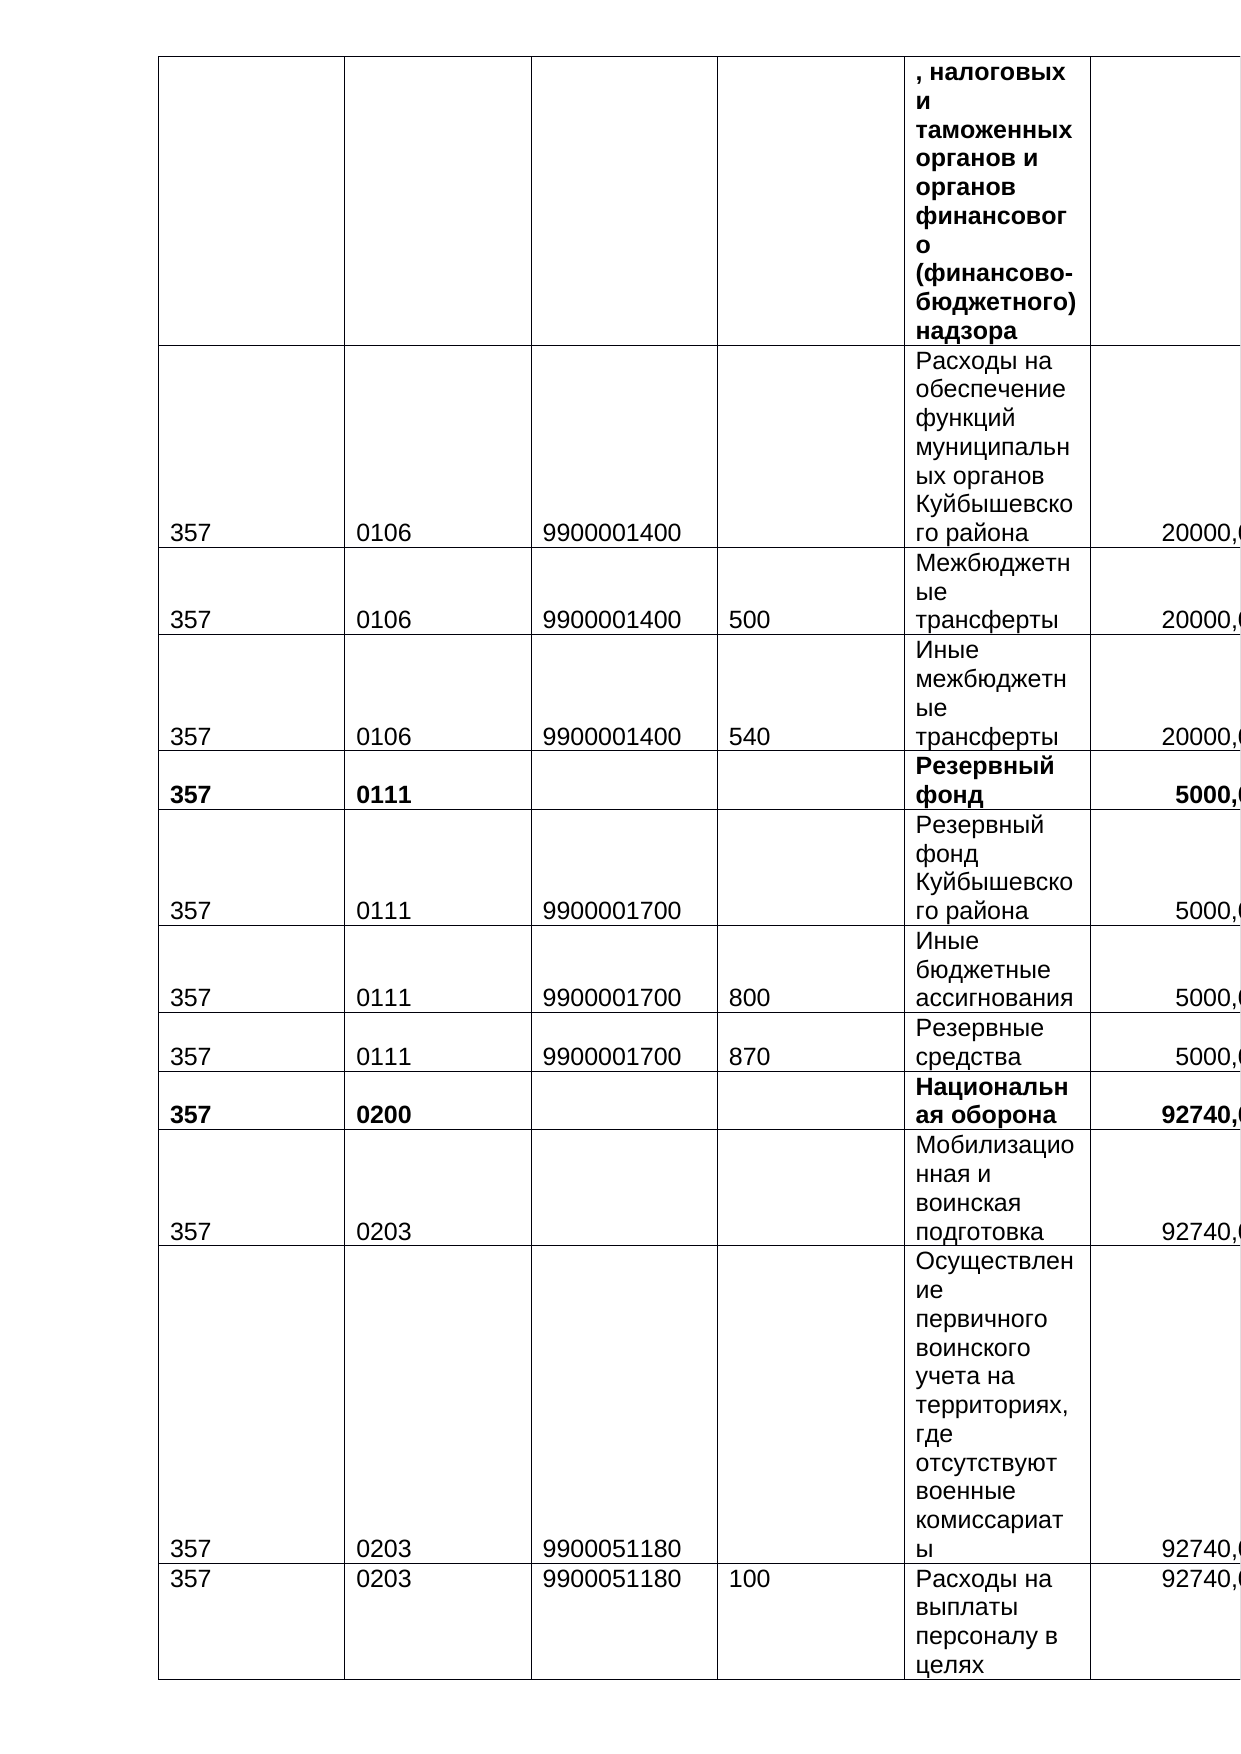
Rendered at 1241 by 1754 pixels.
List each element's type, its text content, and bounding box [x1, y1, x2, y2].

table_cell Резервный фонд Куйбышевского района [905, 810, 1090, 925]
table_cell 500 [718, 548, 904, 634]
table_cell 357 [159, 1246, 344, 1563]
table_cell 20000,00 [1091, 57, 1240, 345]
table_cell 357 [159, 346, 344, 547]
table_cell Национальная оборона [905, 1072, 1090, 1129]
table_cell 9900001400 [532, 635, 717, 750]
table_cell 9900001400 [532, 346, 717, 547]
table_cell 9900001700 [532, 926, 717, 1012]
table_cell Иные бюджетные ассигнования [905, 926, 1090, 1012]
table_cell 20000,00 [1091, 346, 1240, 547]
table_cell 357 [159, 1013, 344, 1071]
table_cell 357 [159, 810, 344, 925]
table_cell 9900001700 [532, 1013, 717, 1071]
table_cell [718, 1246, 904, 1563]
table_cell [532, 1072, 717, 1129]
table_cell [532, 57, 717, 345]
table_cell 357 [159, 926, 344, 1012]
table_cell Осуществление первичного воинского учета на территориях, где отсутствуют военные комиссариаты [905, 1246, 1090, 1563]
table_cell [532, 1130, 717, 1245]
table_cell [345, 57, 531, 345]
table_cell 9900001700 [532, 810, 717, 925]
table_cell [718, 1072, 904, 1129]
table_cell [159, 57, 344, 345]
table_cell [532, 751, 717, 809]
table_cell 92740,00 [1091, 1130, 1240, 1245]
table_cell 5000,00 [1091, 751, 1240, 809]
table_cell Межбюджетные трансферты [905, 548, 1090, 634]
table_cell 20000,00 [1091, 635, 1240, 750]
table_cell Мобилизационная и воинская подготовка [905, 1130, 1090, 1245]
table_cell 5000,00 [1091, 810, 1240, 925]
table_cell 0203 [345, 1564, 531, 1679]
table_cell 540 [718, 635, 904, 750]
table_cell 9900001400 [532, 548, 717, 634]
table_cell 0106 [345, 346, 531, 547]
table_cell 0111 [345, 751, 531, 809]
table_cell 0111 [345, 926, 531, 1012]
table_cell 92740,00 [1091, 1564, 1240, 1679]
table_cell 0203 [345, 1130, 531, 1245]
table_cell 357 [159, 635, 344, 750]
table_cell 0106 [345, 635, 531, 750]
table_cell 0203 [345, 1246, 531, 1563]
table_cell [718, 1130, 904, 1245]
table_cell Расходы на обеспечение функций муниципальных органов Куйбышевского района [905, 346, 1090, 547]
table_cell 357 [159, 1072, 344, 1129]
table_cell Резервный фонд [905, 751, 1090, 809]
table_cell Расходы на выплаты персоналу в целях [905, 1564, 1090, 1679]
table_cell 0200 [345, 1072, 531, 1129]
table_cell 0111 [345, 1013, 531, 1071]
table_cell 20000,00 [1091, 548, 1240, 634]
table_cell 800 [718, 926, 904, 1012]
table_cell [718, 57, 904, 345]
table_cell 357 [159, 1564, 344, 1679]
table_cell 100 [718, 1564, 904, 1679]
table_cell Резервные средства [905, 1013, 1090, 1071]
table_cell 5000,00 [1091, 926, 1240, 1012]
table_cell 9900051180 [532, 1246, 717, 1563]
table_cell 92740,00 [1091, 1072, 1240, 1129]
table_cell 357 [159, 1130, 344, 1245]
table_cell [718, 751, 904, 809]
table_cell 92740,00 [1091, 1246, 1240, 1563]
table_cell 9900051180 [532, 1564, 717, 1679]
table_cell [718, 346, 904, 547]
table_cell [718, 810, 904, 925]
table_cell 870 [718, 1013, 904, 1071]
table_cell 5000,00 [1091, 1013, 1240, 1071]
table_cell , налоговых и таможенных органов и органов финансового (финансово-бюджетного) надзора [905, 57, 1090, 345]
table_cell 0111 [345, 810, 531, 925]
table_cell 357 [159, 548, 344, 634]
table_cell 0106 [345, 548, 531, 634]
table_cell 357 [159, 751, 344, 809]
table_cell Иные межбюджетные трансферты [905, 635, 1090, 750]
